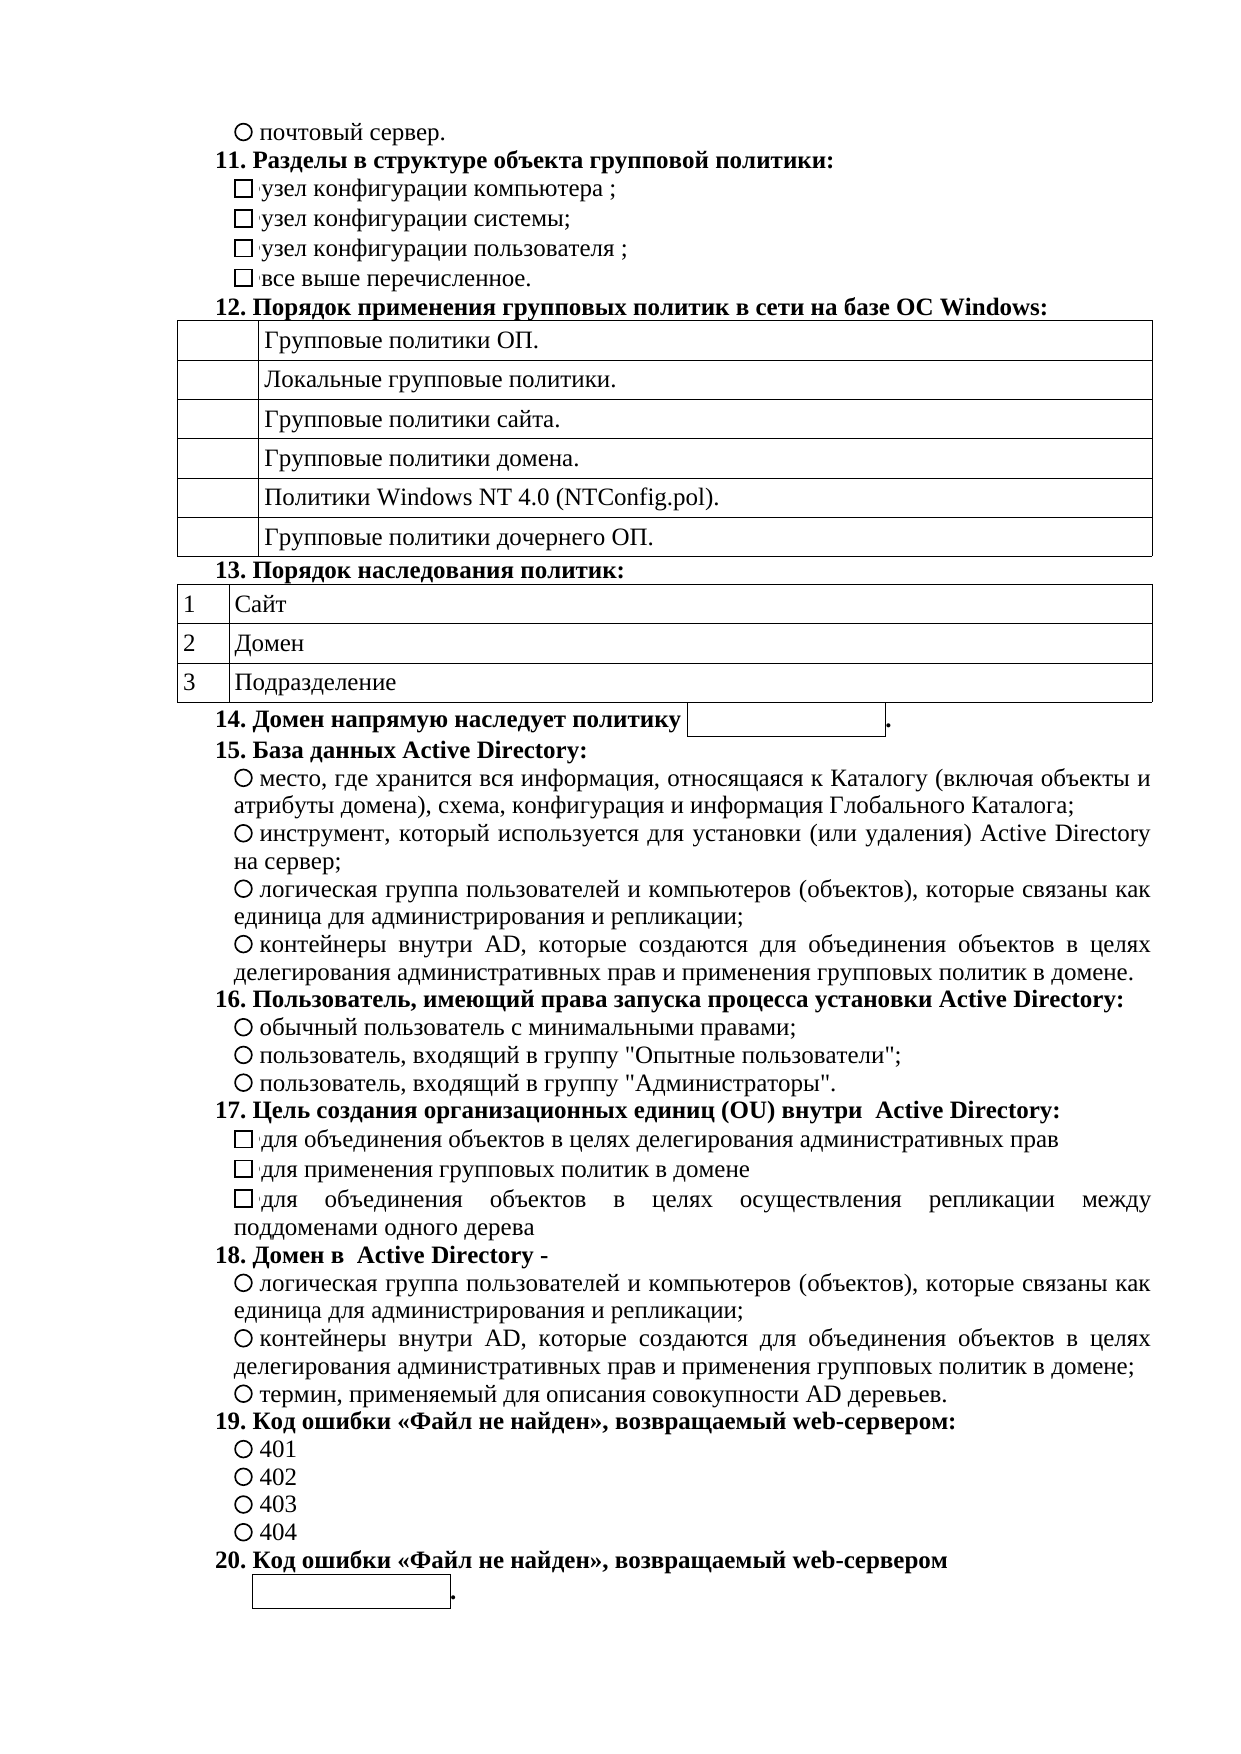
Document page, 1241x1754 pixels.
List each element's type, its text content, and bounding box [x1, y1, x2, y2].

table_cell [178, 439, 258, 477]
table_cell Групповые политики домена. [259, 439, 1152, 477]
list Домен напрямую наследует политику . [886, 703, 1152, 736]
text почтовый сервер. [233, 118, 1152, 146]
table_cell [178, 400, 258, 438]
text для объединения объектов в целях осуществления репликации между поддоменами одного дерева [233, 1184, 1152, 1241]
table_cell Политики Windows NT 4.0 (NTConfig.pol). [259, 479, 1152, 517]
text пользователь, входящий в группу "Опытные пользователи"; [233, 1041, 1152, 1069]
table_cell [178, 518, 258, 556]
text обычный пользователь с минимальными правами; [233, 1013, 1152, 1041]
text узел конфигурации компьютера ; [233, 173, 1152, 203]
text 401 [233, 1435, 1152, 1463]
table_cell Групповые политики сайта. [259, 400, 1152, 438]
list Цель создания организационных единиц (OU) внутри Active Directory: [215, 1096, 1152, 1124]
text все выше перечисленное. [261, 263, 1152, 293]
text контейнеры внутри AD, которые создаются для объединения объектов в целях делегирования административных прав и применения групповых политик в домене. [233, 930, 1152, 986]
table_header Групповые политики ОП. [259, 321, 1152, 360]
list Код ошибки «Файл не найден», возвращаемый web-сервером: [215, 1407, 1152, 1435]
text логическая группа пользователей и компьютеров (объектов), которые связаны как единица для администрирования и репликации; [233, 1269, 1152, 1324]
table_cell Групповые политики дочернего ОП. [259, 518, 1152, 556]
table_cell Локальные групповые политики. [259, 361, 1152, 399]
text пользователь, входящий в группу "Администраторы". [233, 1069, 1152, 1096]
list Пользователь, имеющий права запуска процесса установки Active Directory: [215, 986, 1152, 1013]
table_header 1 [178, 585, 229, 623]
text узел конфигурации пользователя ; [261, 233, 1152, 263]
table_cell [178, 479, 258, 517]
text 402 [233, 1463, 1152, 1491]
text инструмент, который используется для установки (или удаления) Active Directory на сервер; [233, 819, 1152, 875]
list Домен в Active Directory - [215, 1241, 1152, 1269]
text логическая группа пользователей и компьютеров (объектов), которые связаны как единица для администрирования и репликации; [233, 875, 1152, 930]
list Порядок наследования политик: [215, 557, 1152, 584]
list Порядок применения групповых политик в сети на базе ОС Windows: [215, 293, 1152, 320]
list База данных Active Directory: [215, 736, 1152, 764]
text контейнеры внутри AD, которые создаются для объединения объектов в целях делегирования административных прав и применения групповых политик в домене; [233, 1324, 1152, 1380]
table_cell Подразделение [230, 664, 1152, 702]
text термин, применяемый для описания совокупности AD деревьев. [233, 1380, 1152, 1407]
text 403 [233, 1491, 1152, 1518]
text 404 [233, 1518, 1152, 1546]
text для применения групповых политик в домене [261, 1154, 1152, 1184]
list Код ошибки «Файл не найден», возвращаемый web-сервером . [215, 1546, 1152, 1608]
table_header Сайт [230, 585, 1152, 623]
list Домен напрямую наследует политику . [215, 703, 687, 736]
table_cell 3 [178, 664, 229, 702]
table_cell Домен [230, 624, 1152, 662]
text место, где хранится вся информация, относящаяся к Каталогу (включая объекты и атрибуты домена), схема, конфигурация и информация Глобального Каталога; [233, 764, 1152, 819]
text узел конфигурации системы; [261, 203, 1152, 233]
text для объединения объектов в целях делегирования административных прав [261, 1124, 1152, 1154]
list Разделы в структуре объекта групповой политики: [215, 146, 1152, 173]
table_cell [178, 361, 258, 399]
table_cell 2 [178, 624, 229, 662]
table_header [178, 321, 258, 360]
